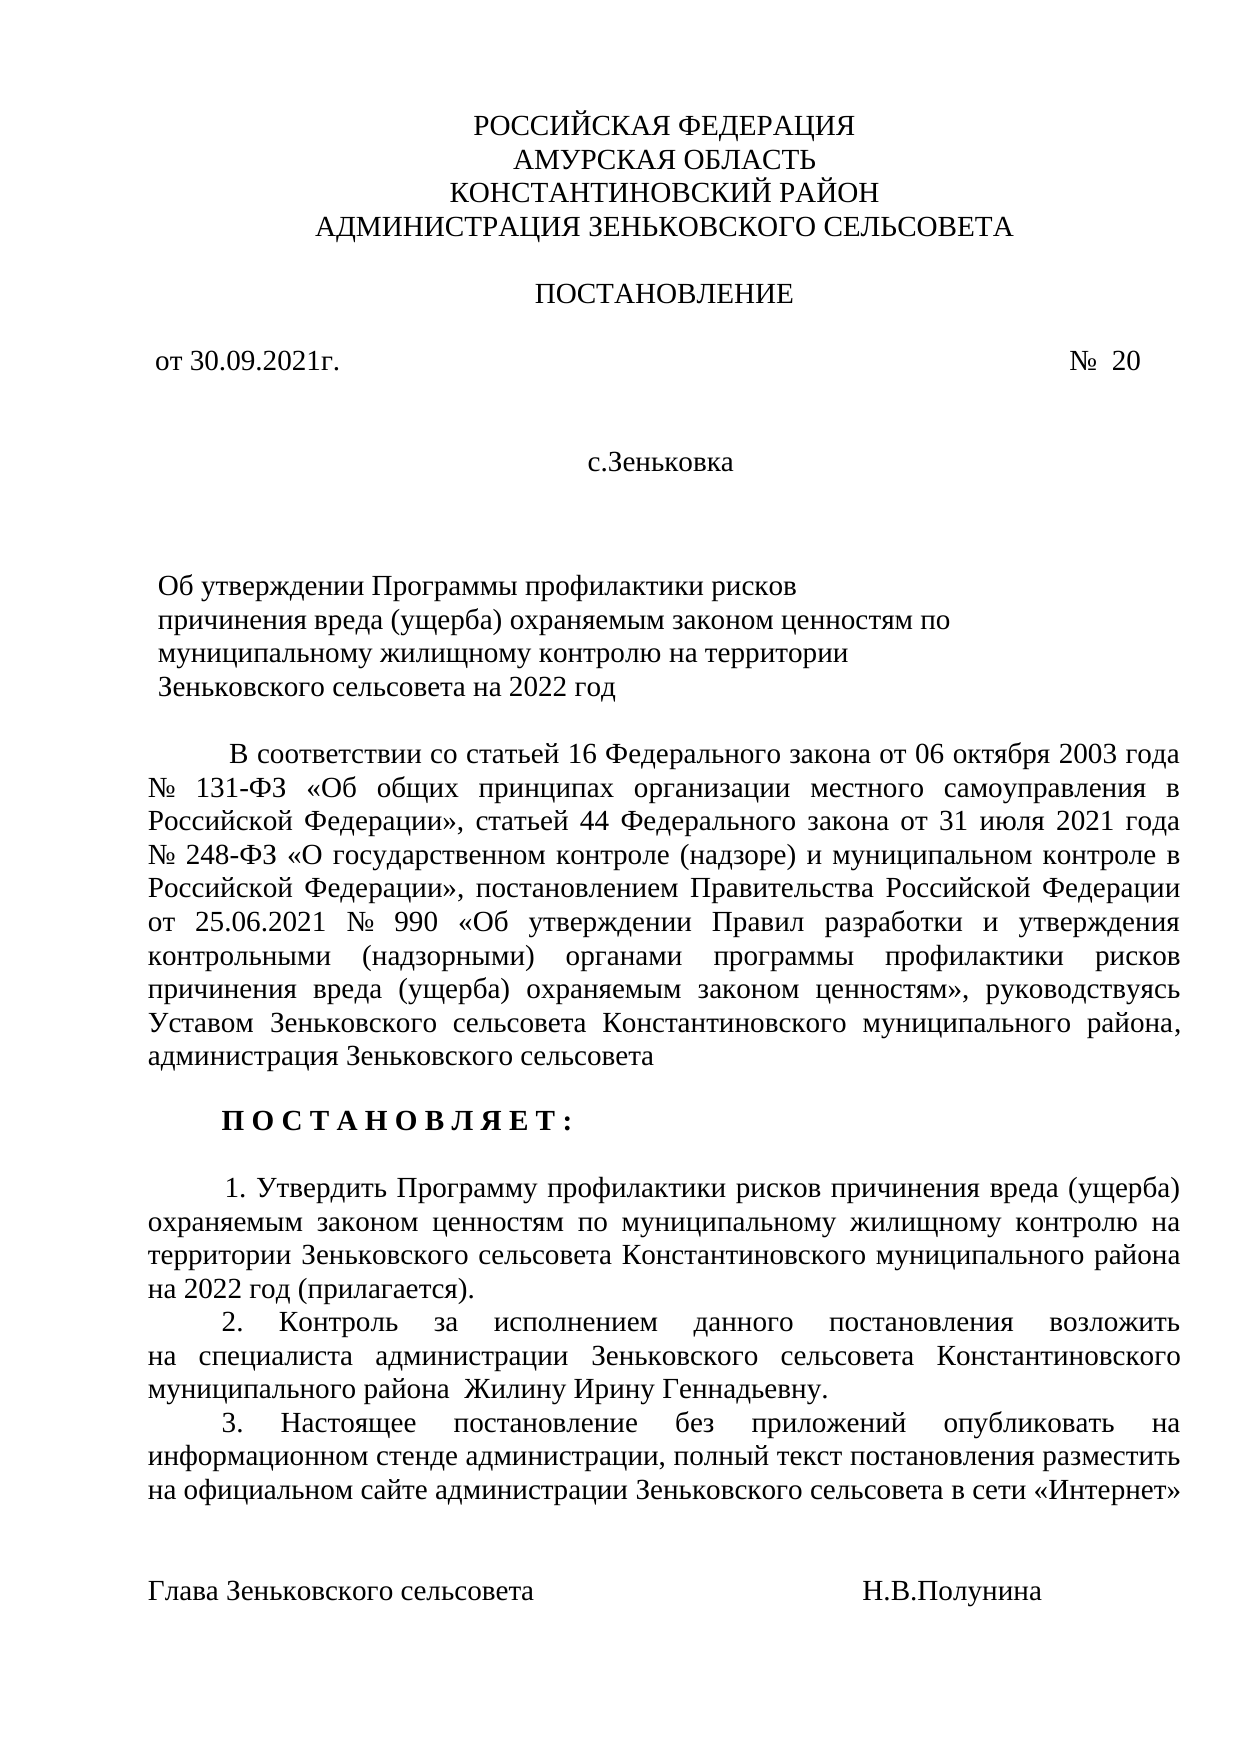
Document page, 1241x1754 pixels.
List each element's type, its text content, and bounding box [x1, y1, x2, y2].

text 1. Утвердить Программу профилактики рисков причинения вреда (ущерба) охраняемым законом ценностям по муниципальному жилищному контролю на территории Зеньковского сельсовета Константиновского муниципального района на 2022 год (прилагается). [148, 1170, 1181, 1304]
text Глава Зеньковского сельсовета Н.В.Полунина [148, 1573, 1181, 1606]
text РОССИЙСКАЯ ФЕДЕРАЦИЯ [148, 108, 1181, 142]
table_cell [148, 478, 1174, 506]
text П О С Т А Н О В Л Я Е Т : [148, 1103, 1181, 1137]
text ПОСТАНОВЛЕНИЕ [148, 276, 1181, 310]
text АМУРСКАЯ ОБЛАСТЬ [148, 142, 1181, 176]
table_header от 30.09.2021г. № 20 с.Зеньковка [148, 310, 1174, 477]
text КОНСТАНТИНОВСКИЙ РАЙОН [148, 176, 1181, 209]
text 2. Контроль за исполнением данного постановления возложить на специалиста администрации Зеньковского сельсовета Константиновского муниципального района Жилину Ирину Геннадьевну. [148, 1304, 1181, 1405]
text АДМИНИСТРАЦИЯ ЗЕНЬКОВСКОГО СЕЛЬСОВЕТА [148, 209, 1181, 243]
text 3. Настоящее постановление без приложений опубликовать на информационном стенде администрации, полный текст постановления разместить на официальном сайте администрации Зеньковского сельсовета в сети «Интернет» [148, 1405, 1181, 1506]
table_header Об утверждении Программы профилактики рисков причинения вреда (ущерба) охраняемым законом ценностям по муниципальному жилищному контролю на территории Зеньковского сельсовета на 2022 год [146, 569, 1180, 703]
text В соответствии со статьей 16 Федерального закона от 06 октября 2003 года № 131-ФЗ «Об общих принципах организации местного самоуправления в Российской Федерации», статьей 44 Федерального закона от 31 июля 2021 года № 248-ФЗ «О государственном контроле (надзоре) и муниципальном контроле в Российской Федерации», постановлением Правительства Российской Федерации от 25.06.2021 № 990 «Об утверждении Правил разработки и утверждения контрольными (надзорными) органами программы профилактики рисков причинения вреда (ущерба) охраняемым законом ценностям», руководствуясь Уставом Зеньковского сельсовета Константиновского муниципального района, администрация Зеньковского сельсовета [148, 736, 1181, 1072]
